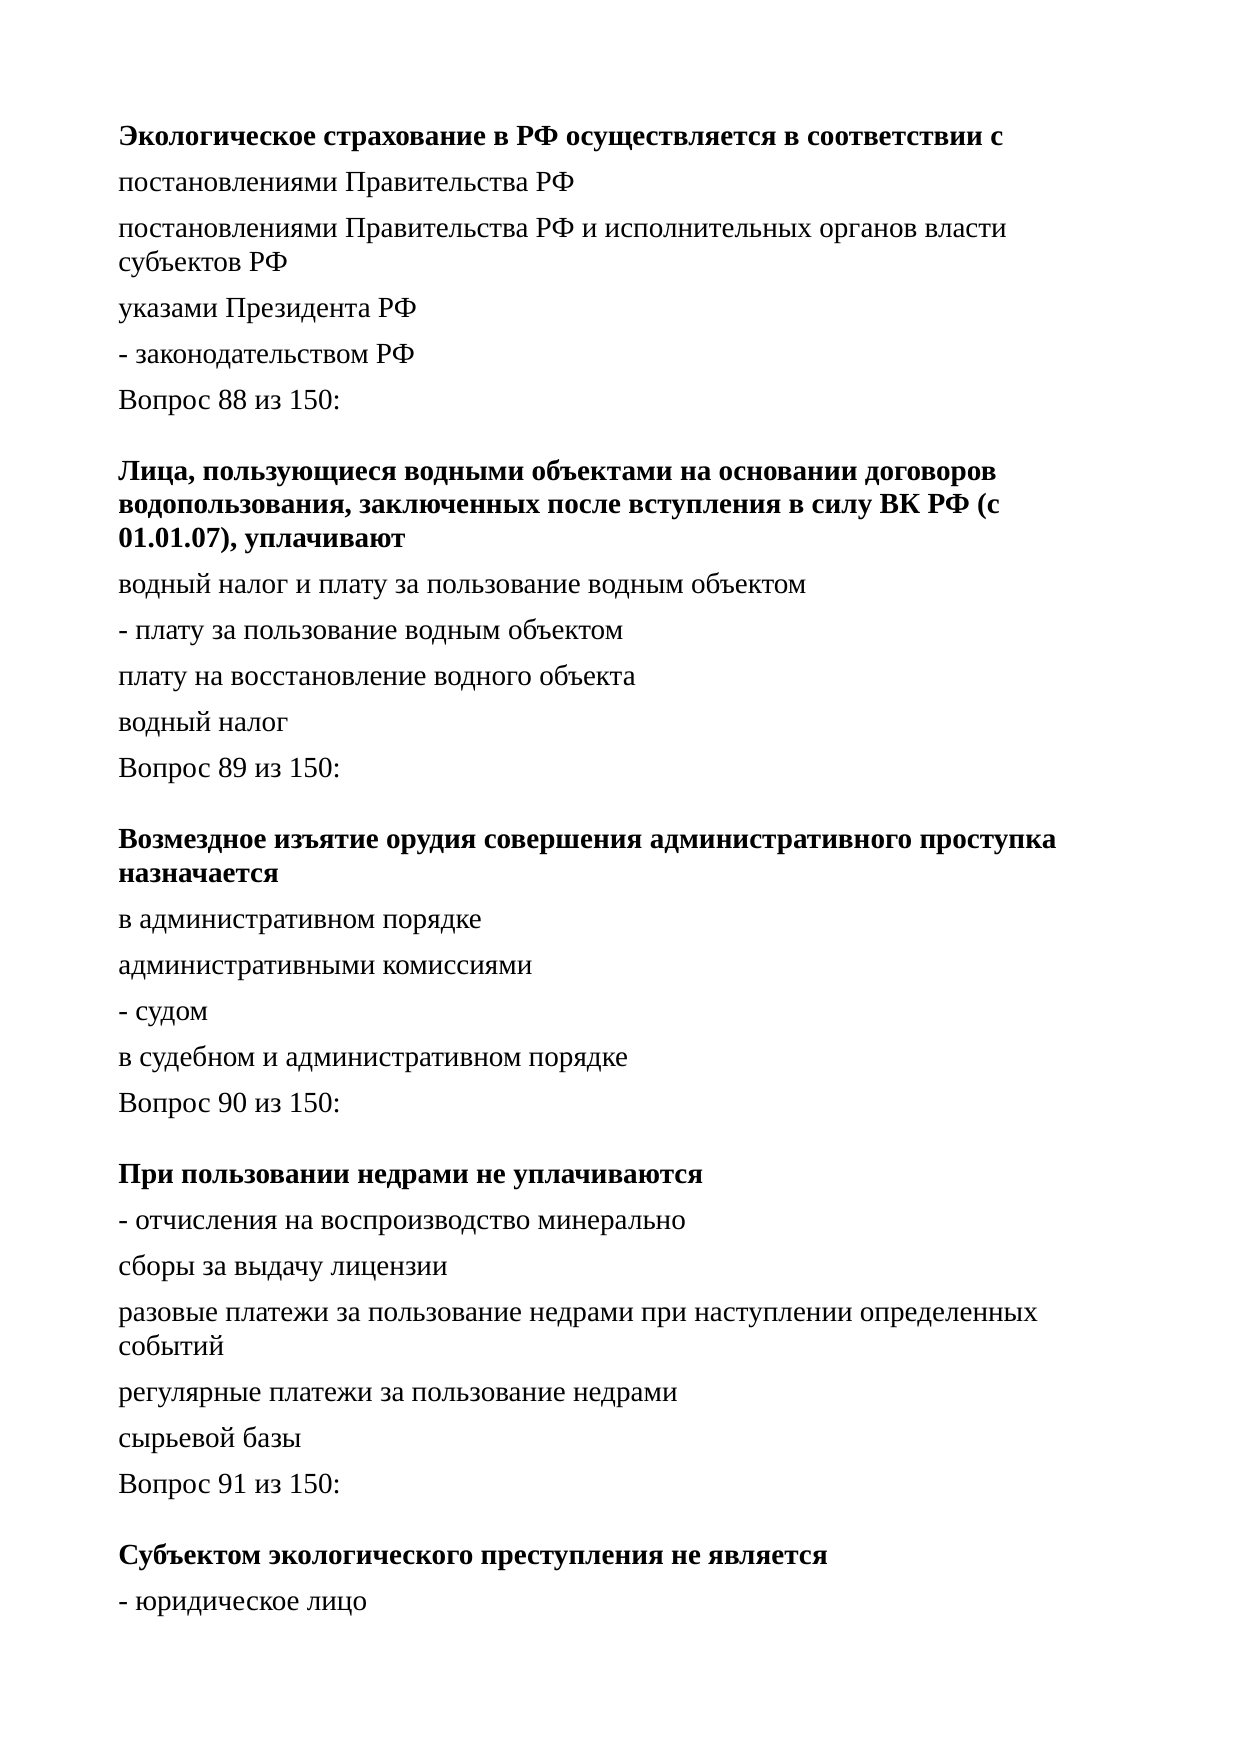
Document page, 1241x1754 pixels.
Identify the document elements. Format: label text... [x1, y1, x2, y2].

subtitle Лица, пользующиеся водными объектами на основании договоров водопользования, заключенных после вступления в силу ВК РФ (с 01.01.07), уплачивают [118, 453, 1122, 553]
text в судебном и административном порядке [118, 1039, 1122, 1072]
text Вопрос 90 из 150: [118, 1085, 1122, 1118]
text Вопрос 88 из 150: [118, 382, 1122, 415]
text - юридическое лицо [118, 1583, 1122, 1616]
text водный налог [118, 704, 1122, 738]
text разовые платежи за пользование недрами при наступлении определенных событий [118, 1294, 1122, 1361]
text Вопрос 89 из 150: [118, 750, 1122, 784]
text сборы за выдачу лицензии [118, 1248, 1122, 1282]
text административными комиссиями [118, 947, 1122, 980]
text плату на восстановление водного объекта [118, 658, 1122, 692]
text постановлениями Правительства РФ и исполнительных органов власти субъектов РФ [118, 210, 1122, 277]
text - отчисления на воспроизводство минерально [118, 1202, 1122, 1236]
text - законодательством РФ [118, 336, 1122, 369]
subtitle Субъектом экологического преступления не является [118, 1537, 1122, 1570]
text водный налог и плату за пользование водным объектом [118, 566, 1122, 599]
subtitle При пользовании недрами не уплачиваются [118, 1156, 1122, 1189]
text регулярные платежи за пользование недрами [118, 1374, 1122, 1407]
text в административном порядке [118, 901, 1122, 934]
subtitle Экологическое страхование в РФ осуществляется в соответствии с [118, 118, 1122, 152]
text Вопрос 91 из 150: [118, 1466, 1122, 1499]
text сырьевой базы [118, 1420, 1122, 1453]
text указами Президента РФ [118, 290, 1122, 323]
text - плату за пользование водным объектом [118, 612, 1122, 646]
text постановлениями Правительства РФ [118, 164, 1122, 198]
text - судом [118, 993, 1122, 1026]
subtitle Возмездное изъятие орудия совершения административного проступка назначается [118, 821, 1122, 888]
